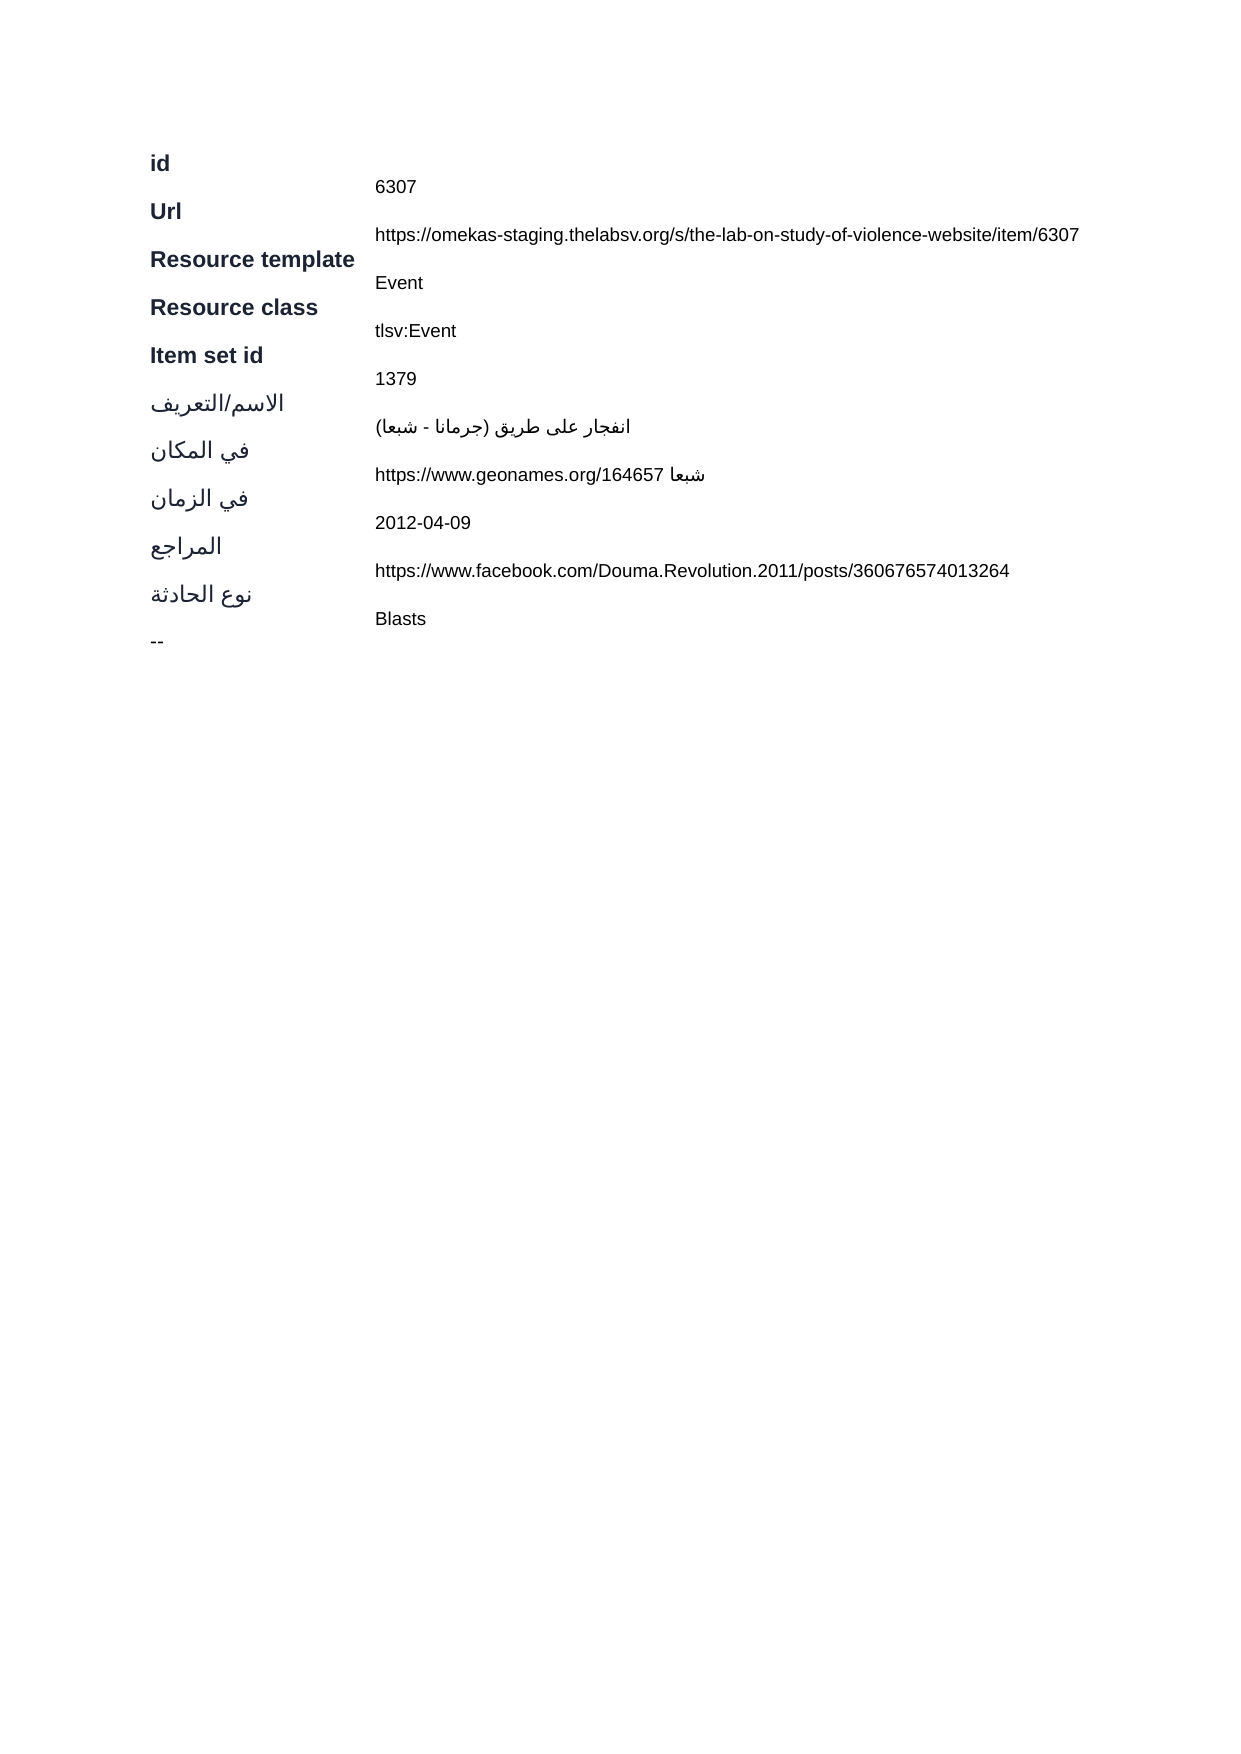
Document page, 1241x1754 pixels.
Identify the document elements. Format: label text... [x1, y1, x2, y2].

text نوع الحادثة [150, 581, 1090, 608]
text https://www.geonames.org/164657 شبعا [375, 464, 1090, 485]
text 1379 [375, 368, 1090, 389]
text المراجع [150, 533, 1090, 560]
text id [150, 150, 1090, 176]
text -- [150, 629, 1090, 653]
text Url [150, 198, 1090, 224]
text Item set id [150, 342, 1090, 368]
text في الزمان [150, 485, 1090, 512]
text 2012-04-09 [375, 512, 1090, 533]
text Resource template [150, 246, 1090, 272]
text Resource class [150, 294, 1090, 320]
text في المكان [150, 437, 1090, 464]
text https://www.facebook.com/Douma.Revolution.2011/posts/360676574013264 [375, 560, 1090, 581]
text 6307 [375, 176, 1090, 198]
text Event [375, 272, 1090, 294]
text tlsv:Event [375, 320, 1090, 342]
text https://omekas-staging.thelabsv.org/s/the-lab-on-study-of-violence-website/item/6307 [375, 224, 1090, 246]
text Blasts [375, 608, 1090, 629]
text انفجار على طريق (جرمانا - شبعا) [375, 416, 1090, 437]
text الاسم/التعريف [150, 389, 1090, 416]
